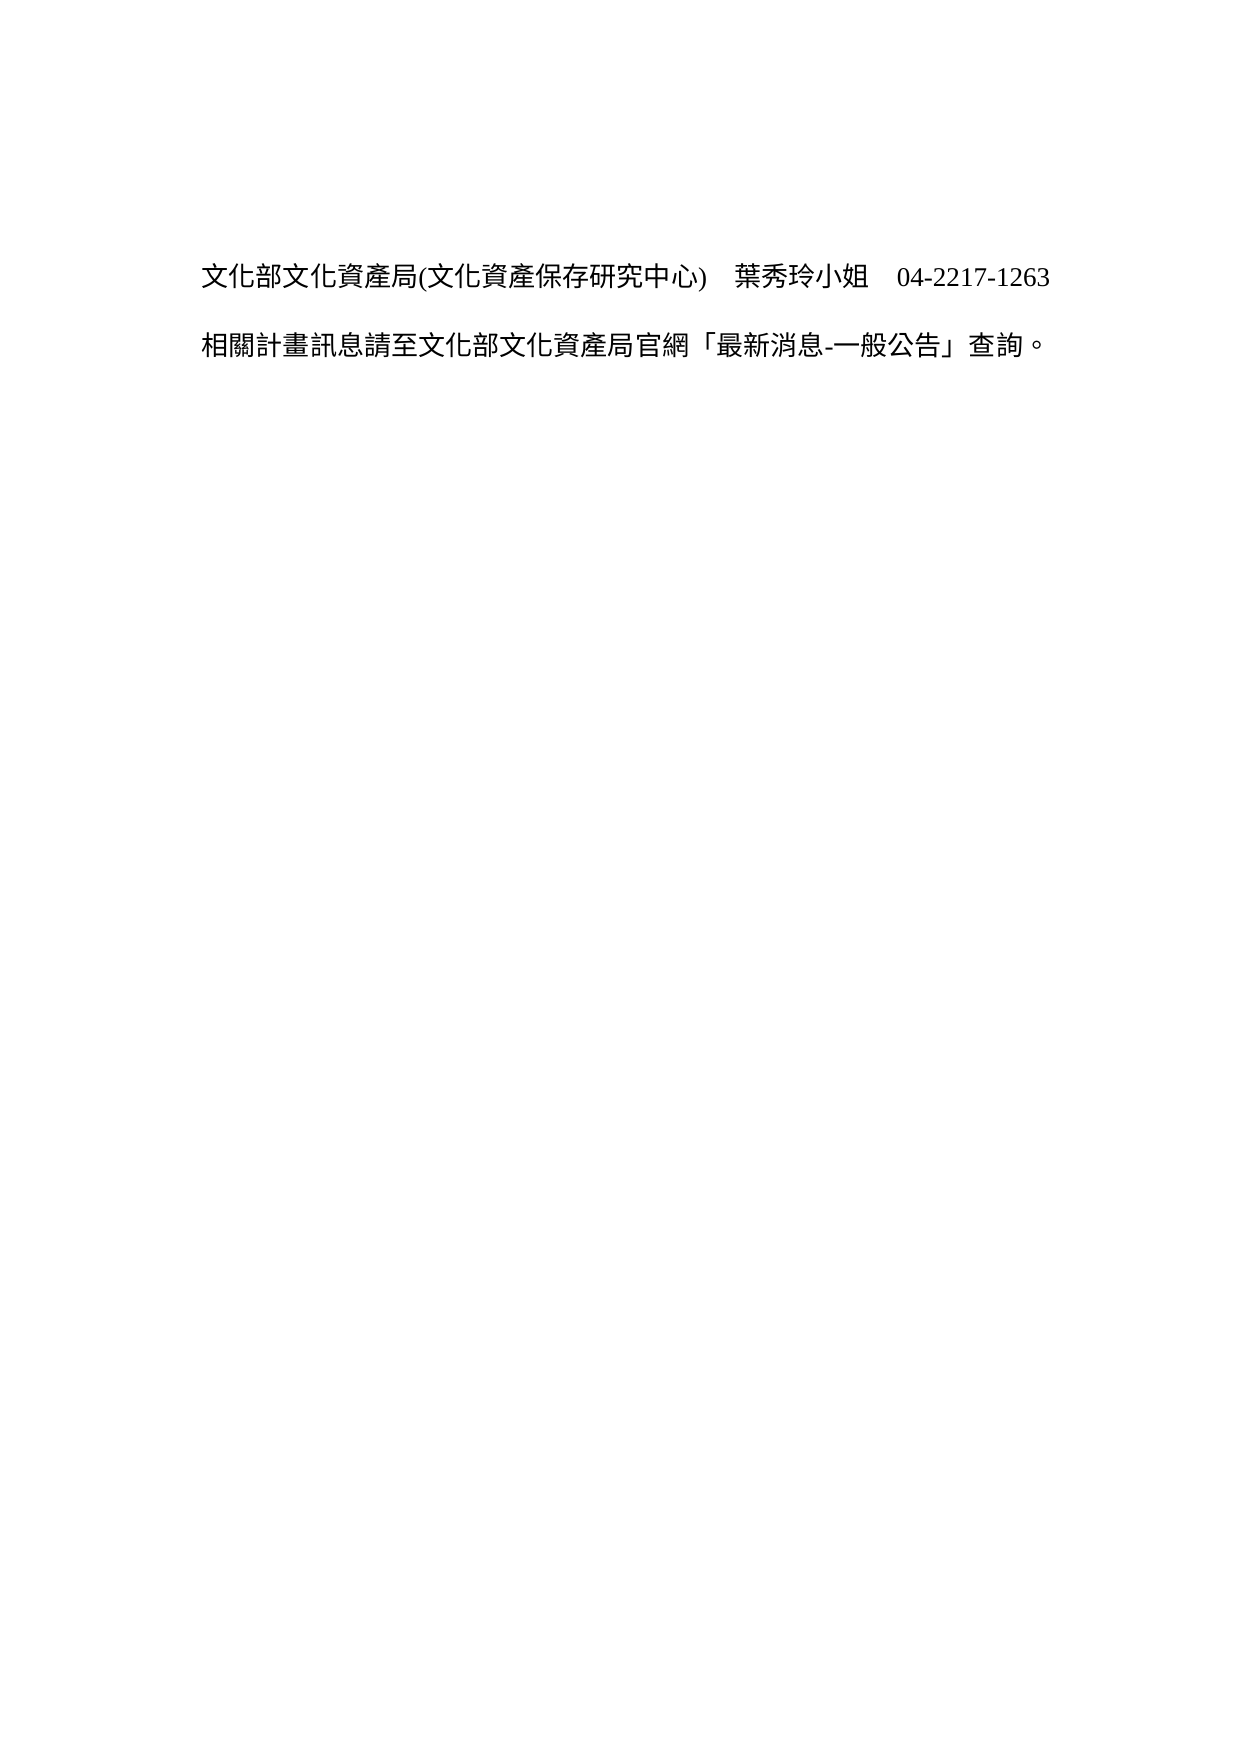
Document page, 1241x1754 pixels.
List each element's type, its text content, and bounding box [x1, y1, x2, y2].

text 相關計畫訊息請至文化部文化資產局官網「最新消息-一般公告」查詢。 [120, 330, 1120, 362]
text 文化部文化資產局(文化資產保存研究中心) 葉秀玲小姐 04-2217-1263 [120, 262, 1120, 293]
